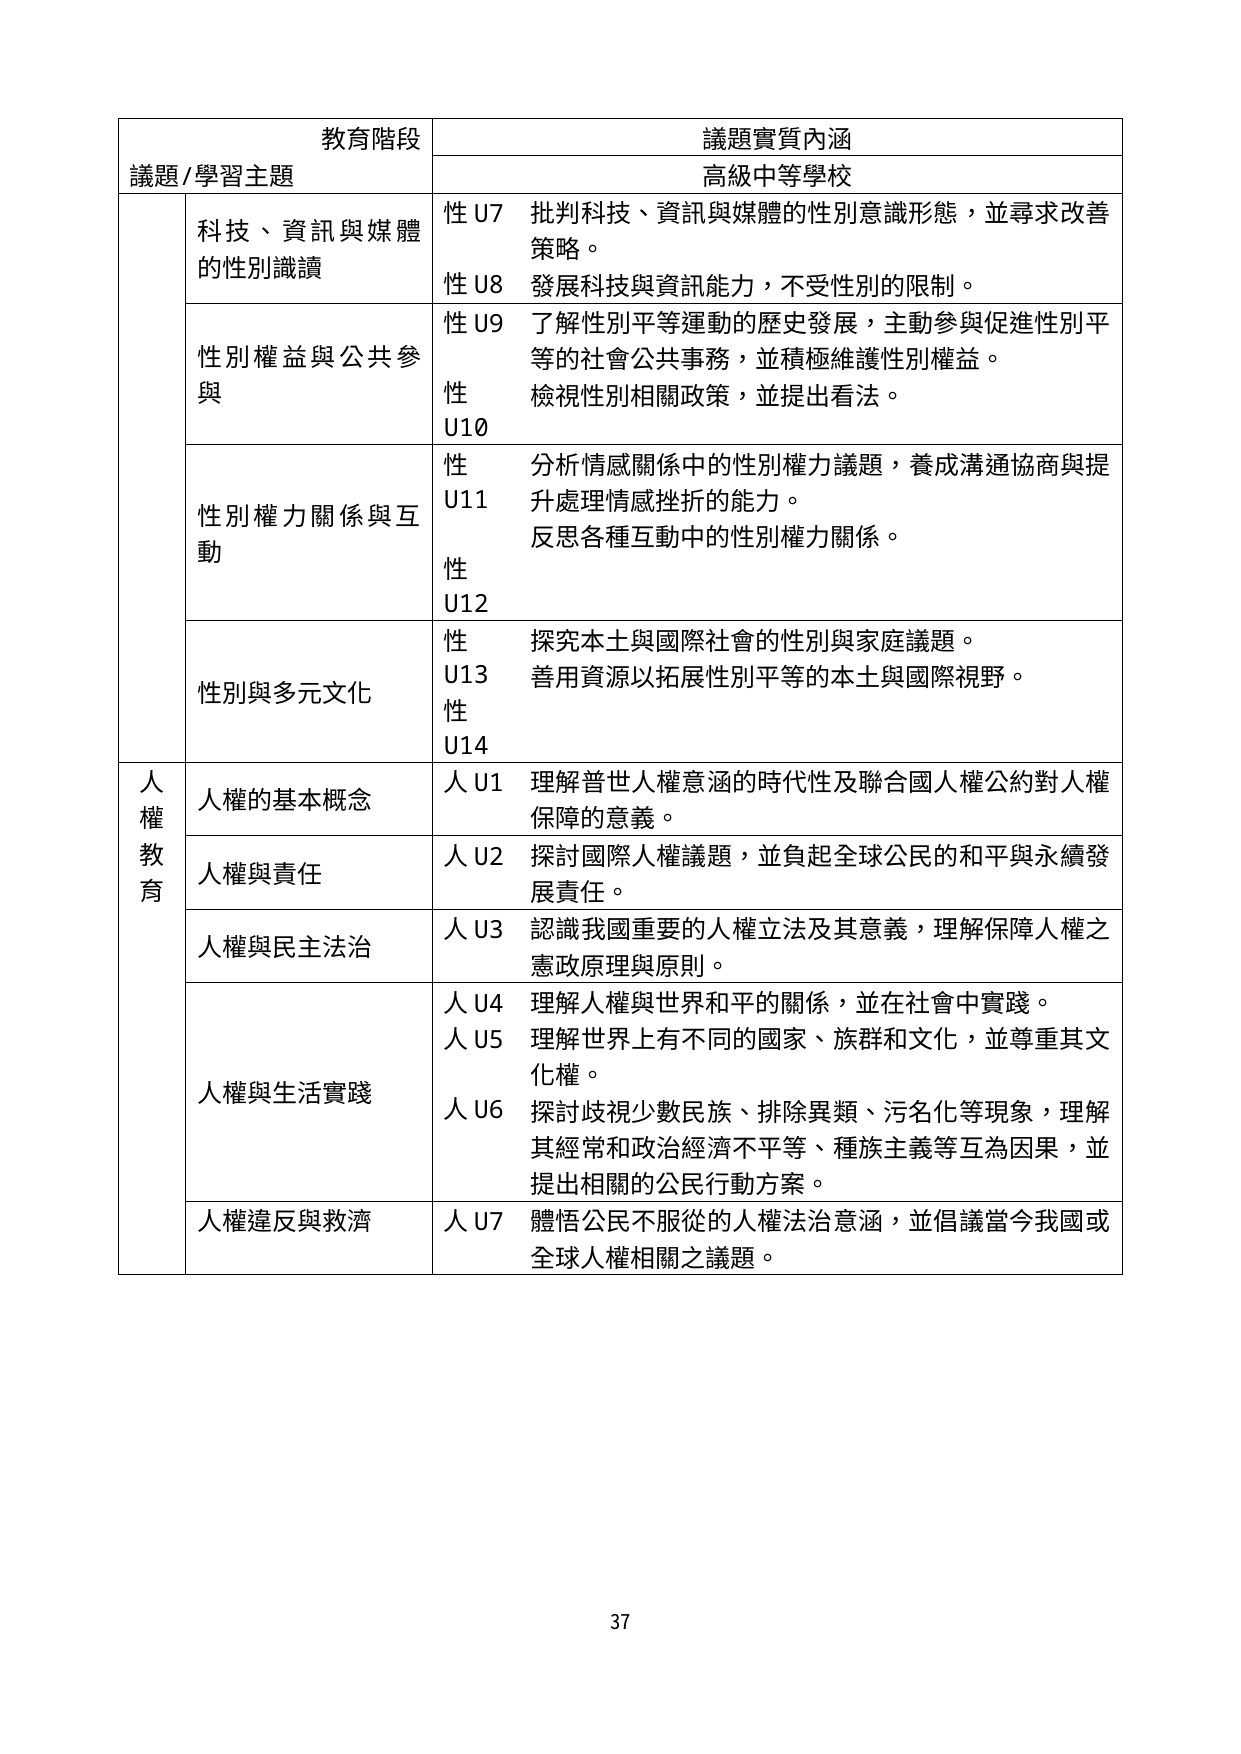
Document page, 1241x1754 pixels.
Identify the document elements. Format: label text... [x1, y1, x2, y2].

table_cell 理解普世人權意涵的時代性及聯合國人權公約對人權保障的意義。 [519, 763, 1122, 835]
table_cell 人權違反與救濟 [186, 1202, 432, 1274]
table_cell 人權與責任 [186, 836, 432, 909]
table_cell 認識我國重要的人權立法及其意義，理解保障人權之憲政原理與原則。 [519, 910, 1122, 982]
table_cell 性別與多元文化 [186, 621, 432, 762]
table_cell 性U11 性U12 [433, 445, 519, 620]
table_cell 人權與生活實踐 [186, 983, 432, 1201]
table_cell 人U7 [433, 1202, 519, 1274]
table_header 教育階段 議題/學習主題 [119, 119, 432, 193]
table_cell 性U13 性U14 [433, 621, 519, 762]
table_cell 科技、資訊與媒體的性別識讀 [186, 194, 432, 302]
table_cell 性別權力關係與互動 [186, 445, 432, 620]
table_cell 人權與民主法治 [186, 910, 432, 982]
table_cell 人U4 人U5 人U6 [433, 983, 519, 1201]
table_cell 人權教育 [119, 763, 185, 1274]
table_cell 探討國際人權議題，並負起全球公民的和平與永續發展責任。 [519, 836, 1122, 909]
table_cell 了解性別平等運動的歷史發展，主動參與促進性別平等的社會公共事務，並積極維護性別權益。 檢視性別相關政策，並提出看法。 [519, 304, 1122, 444]
table_cell 批判科技、資訊與媒體的性別意識形態，並尋求改善策略。 發展科技與資訊能力，不受性別的限制。 [519, 194, 1122, 302]
table_cell 體悟公民不服從的人權法治意涵，並倡議當今我國或全球人權相關之議題。 [519, 1202, 1122, 1274]
table_cell 人U1 [433, 763, 519, 835]
table_cell 人權的基本概念 [186, 763, 432, 835]
table_cell 性U9 性U10 [433, 304, 519, 444]
table_cell 性別權益與公共參與 [186, 304, 432, 444]
table_cell 人U2 [433, 836, 519, 909]
table_cell 探究本土與國際社會的性別與家庭議題。 善用資源以拓展性別平等的本土與國際視野。 [519, 621, 1122, 762]
table_cell 人U3 [433, 910, 519, 982]
table_cell 理解人權與世界和平的關係，並在社會中實踐。 理解世界上有不同的國家、族群和文化，並尊重其文化權。 探討歧視少數民族、排除異類、污名化等現象，理解其經常和政治經濟不平等、種族主義等互為因果，並提出相關的公民行動方案。 [519, 983, 1122, 1201]
table_cell [119, 194, 185, 762]
table_cell 分析情感關係中的性別權力議題，養成溝通協商與提升處理情感挫折的能力。 反思各種互動中的性別權力關係。 [519, 445, 1122, 620]
table_cell 高級中等學校 [433, 156, 1122, 193]
table_header 議題實質內涵 [433, 119, 1122, 155]
table_cell 性U7 性U8 [433, 194, 519, 302]
